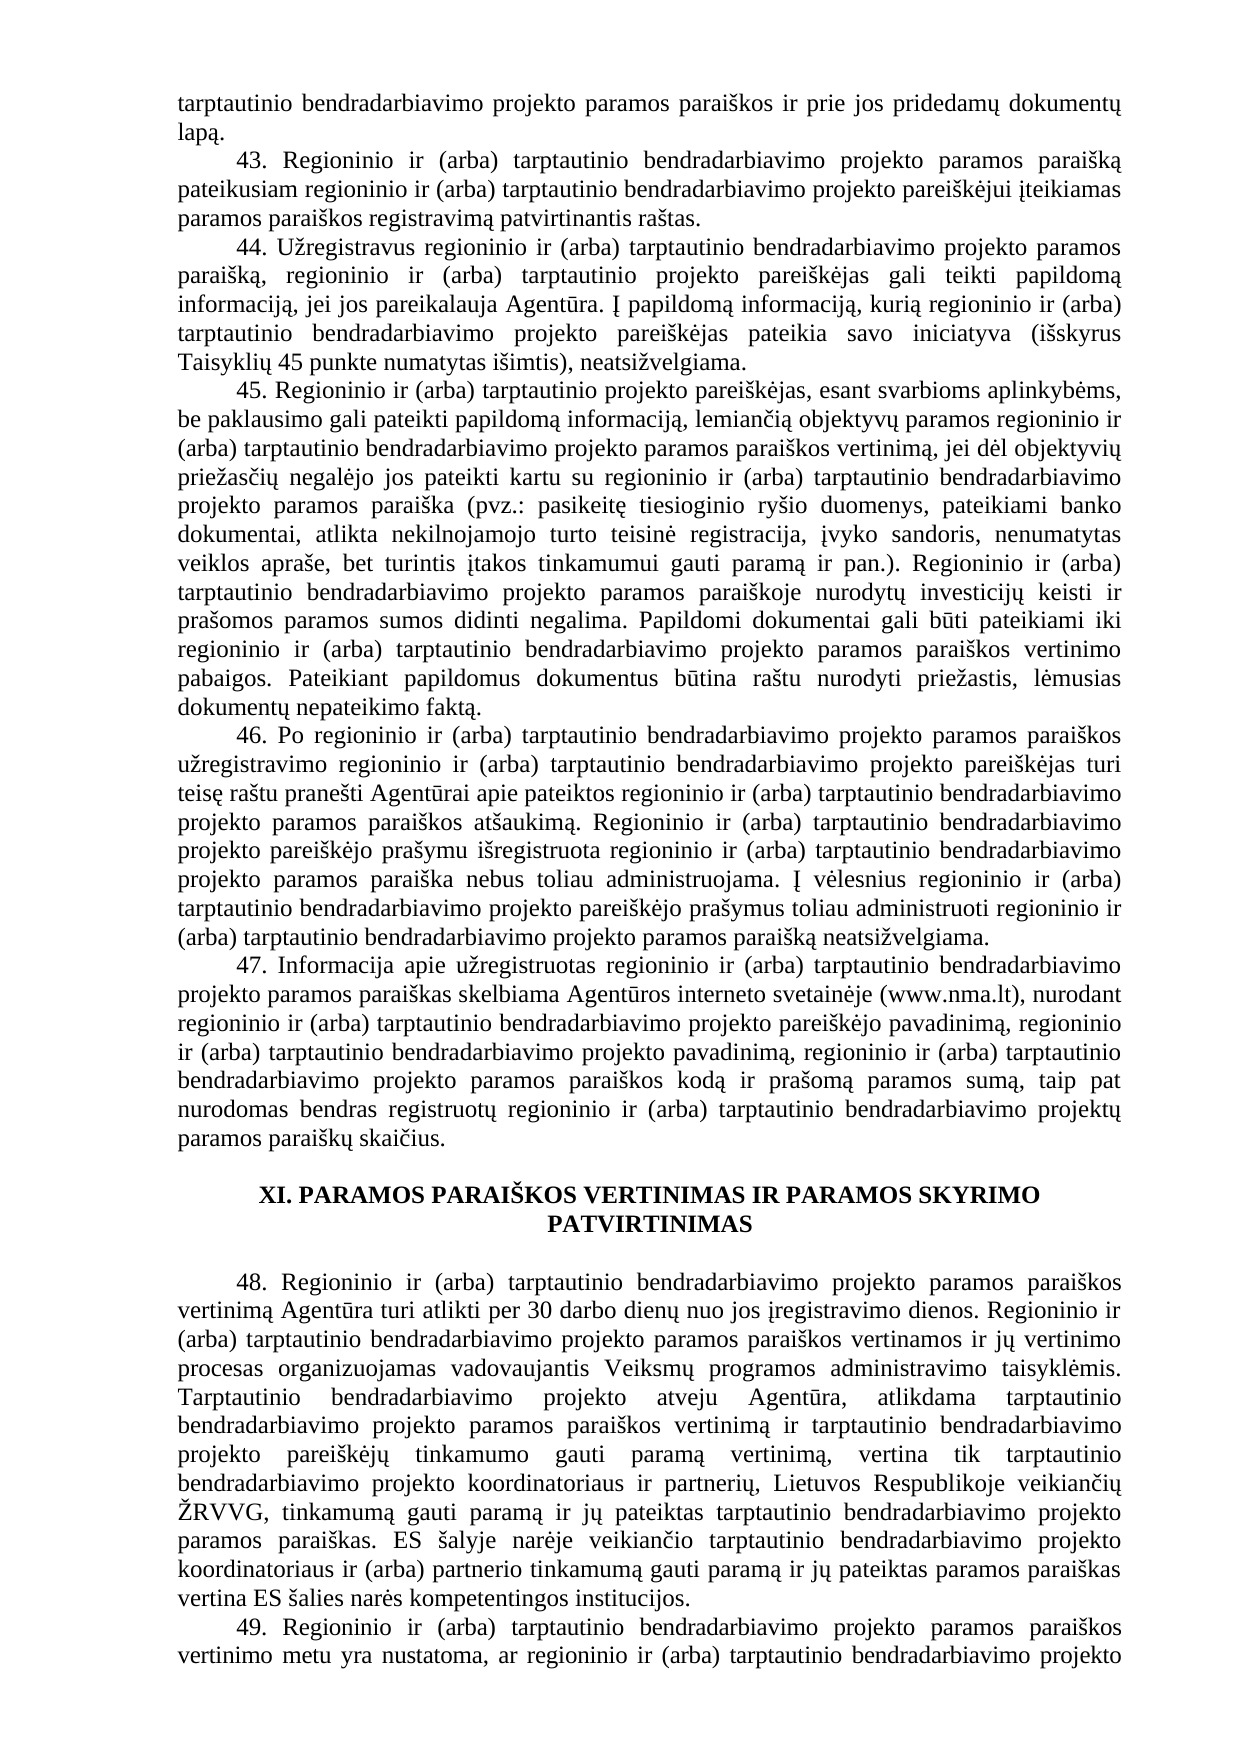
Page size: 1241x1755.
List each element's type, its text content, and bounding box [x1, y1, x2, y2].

text 43. Regioninio ir (arba) tarptautinio bendradarbiavimo projekto paramos paraišką pateikusiam regioninio ir (arba) tarptautinio bendradarbiavimo projekto pareiškėjui įteikiamas paramos paraiškos registravimą patvirtinantis raštas. [177, 145, 1122, 232]
text 46. Po regioninio ir (arba) tarptautinio bendradarbiavimo projekto paramos paraiškos užregistravimo regioninio ir (arba) tarptautinio bendradarbiavimo projekto pareiškėjas turi teisę raštu pranešti Agentūrai apie pateiktos regioninio ir (arba) tarptautinio bendradarbiavimo projekto paramos paraiškos atšaukimą. Regioninio ir (arba) tarptautinio bendradarbiavimo projekto pareiškėjo prašymu išregistruota regioninio ir (arba) tarptautinio bendradarbiavimo projekto paramos paraiška nebus toliau administruojama. Į vėlesnius regioninio ir (arba) tarptautinio bendradarbiavimo projekto pareiškėjo prašymus toliau administruoti regioninio ir (arba) tarptautinio bendradarbiavimo projekto paramos paraišką neatsižvelgiama. [177, 720, 1122, 950]
text 45. Regioninio ir (arba) tarptautinio projekto pareiškėjas, esant svarbioms aplinkybėms, be paklausimo gali pateikti papildomą informaciją, lemiančią objektyvų paramos regioninio ir (arba) tarptautinio bendradarbiavimo projekto paramos paraiškos vertinimą, jei dėl objektyvių priežasčių negalėjo jos pateikti kartu su regioninio ir (arba) tarptautinio bendradarbiavimo projekto paramos paraiška (pvz.: pasikeitę tiesioginio ryšio duomenys, pateikiami banko dokumentai, atlikta nekilnojamojo turto teisinė registracija, įvyko sandoris, nenumatytas veiklos apraše, bet turintis įtakos tinkamumui gauti paramą ir pan.). Regioninio ir (arba) tarptautinio bendradarbiavimo projekto paramos paraiškoje nurodytų investicijų keisti ir prašomos paramos sumos didinti negalima. Papildomi dokumentai gali būti pateikiami iki regioninio ir (arba) tarptautinio bendradarbiavimo projekto paramos paraiškos vertinimo pabaigos. Pateikiant papildomus dokumentus būtina raštu nurodyti priežastis, lėmusias dokumentų nepateikimo faktą. [177, 375, 1122, 720]
text XI. PARAMOS PARAIŠKOS VERTINIMAS IR PARAMOS SKYRIMO PATVIRTINIMAS [177, 1180, 1122, 1238]
text 44. Užregistravus regioninio ir (arba) tarptautinio bendradarbiavimo projekto paramos paraišką, regioninio ir (arba) tarptautinio projekto pareiškėjas gali teikti papildomą informaciją, jei jos pareikalauja Agentūra. Į papildomą informaciją, kurią regioninio ir (arba) tarptautinio bendradarbiavimo projekto pareiškėjas pateikia savo iniciatyva (išskyrus Taisyklių 45 punkte numatytas išimtis), neatsižvelgiama. [177, 232, 1122, 375]
text 47. Informacija apie užregistruotas regioninio ir (arba) tarptautinio bendradarbiavimo projekto paramos paraiškas skelbiama Agentūros interneto svetainėje (www.nma.lt), nurodant regioninio ir (arba) tarptautinio bendradarbiavimo projekto pareiškėjo pavadinimą, regioninio ir (arba) tarptautinio bendradarbiavimo projekto pavadinimą, regioninio ir (arba) tarptautinio bendradarbiavimo projekto paramos paraiškos kodą ir prašomą paramos sumą, taip pat nurodomas bendras registruotų regioninio ir (arba) tarptautinio bendradarbiavimo projektų paramos paraiškų skaičius. [177, 950, 1122, 1152]
text 48. Regioninio ir (arba) tarptautinio bendradarbiavimo projekto paramos paraiškos vertinimą Agentūra turi atlikti per 30 darbo dienų nuo jos įregistravimo dienos. Regioninio ir (arba) tarptautinio bendradarbiavimo projekto paramos paraiškos vertinamos ir jų vertinimo procesas organizuojamas vadovaujantis Veiksmų programos administravimo taisyklėmis. Tarptautinio bendradarbiavimo projekto atveju Agentūra, atlikdama tarptautinio bendradarbiavimo projekto paramos paraiškos vertinimą ir tarptautinio bendradarbiavimo projekto pareiškėjų tinkamumo gauti paramą vertinimą, vertina tik tarptautinio bendradarbiavimo projekto koordinatoriaus ir partnerių, Lietuvos Respublikoje veikiančių ŽRVVG, tinkamumą gauti paramą ir jų pateiktas tarptautinio bendradarbiavimo projekto paramos paraiškas. ES šalyje narėje veikiančio tarptautinio bendradarbiavimo projekto koordinatoriaus ir (arba) partnerio tinkamumą gauti paramą ir jų pateiktas paramos paraiškas vertina ES šalies narės kompetentingos institucijos. [177, 1267, 1122, 1612]
text 49. Regioninio ir (arba) tarptautinio bendradarbiavimo projekto paramos paraiškos vertinimo metu yra nustatoma, ar regioninio ir (arba) tarptautinio bendradarbiavimo projekto [177, 1612, 1122, 1669]
text tarptautinio bendradarbiavimo projekto paramos paraiškos ir prie jos pridedamų dokumentų lapą. [177, 88, 1122, 145]
